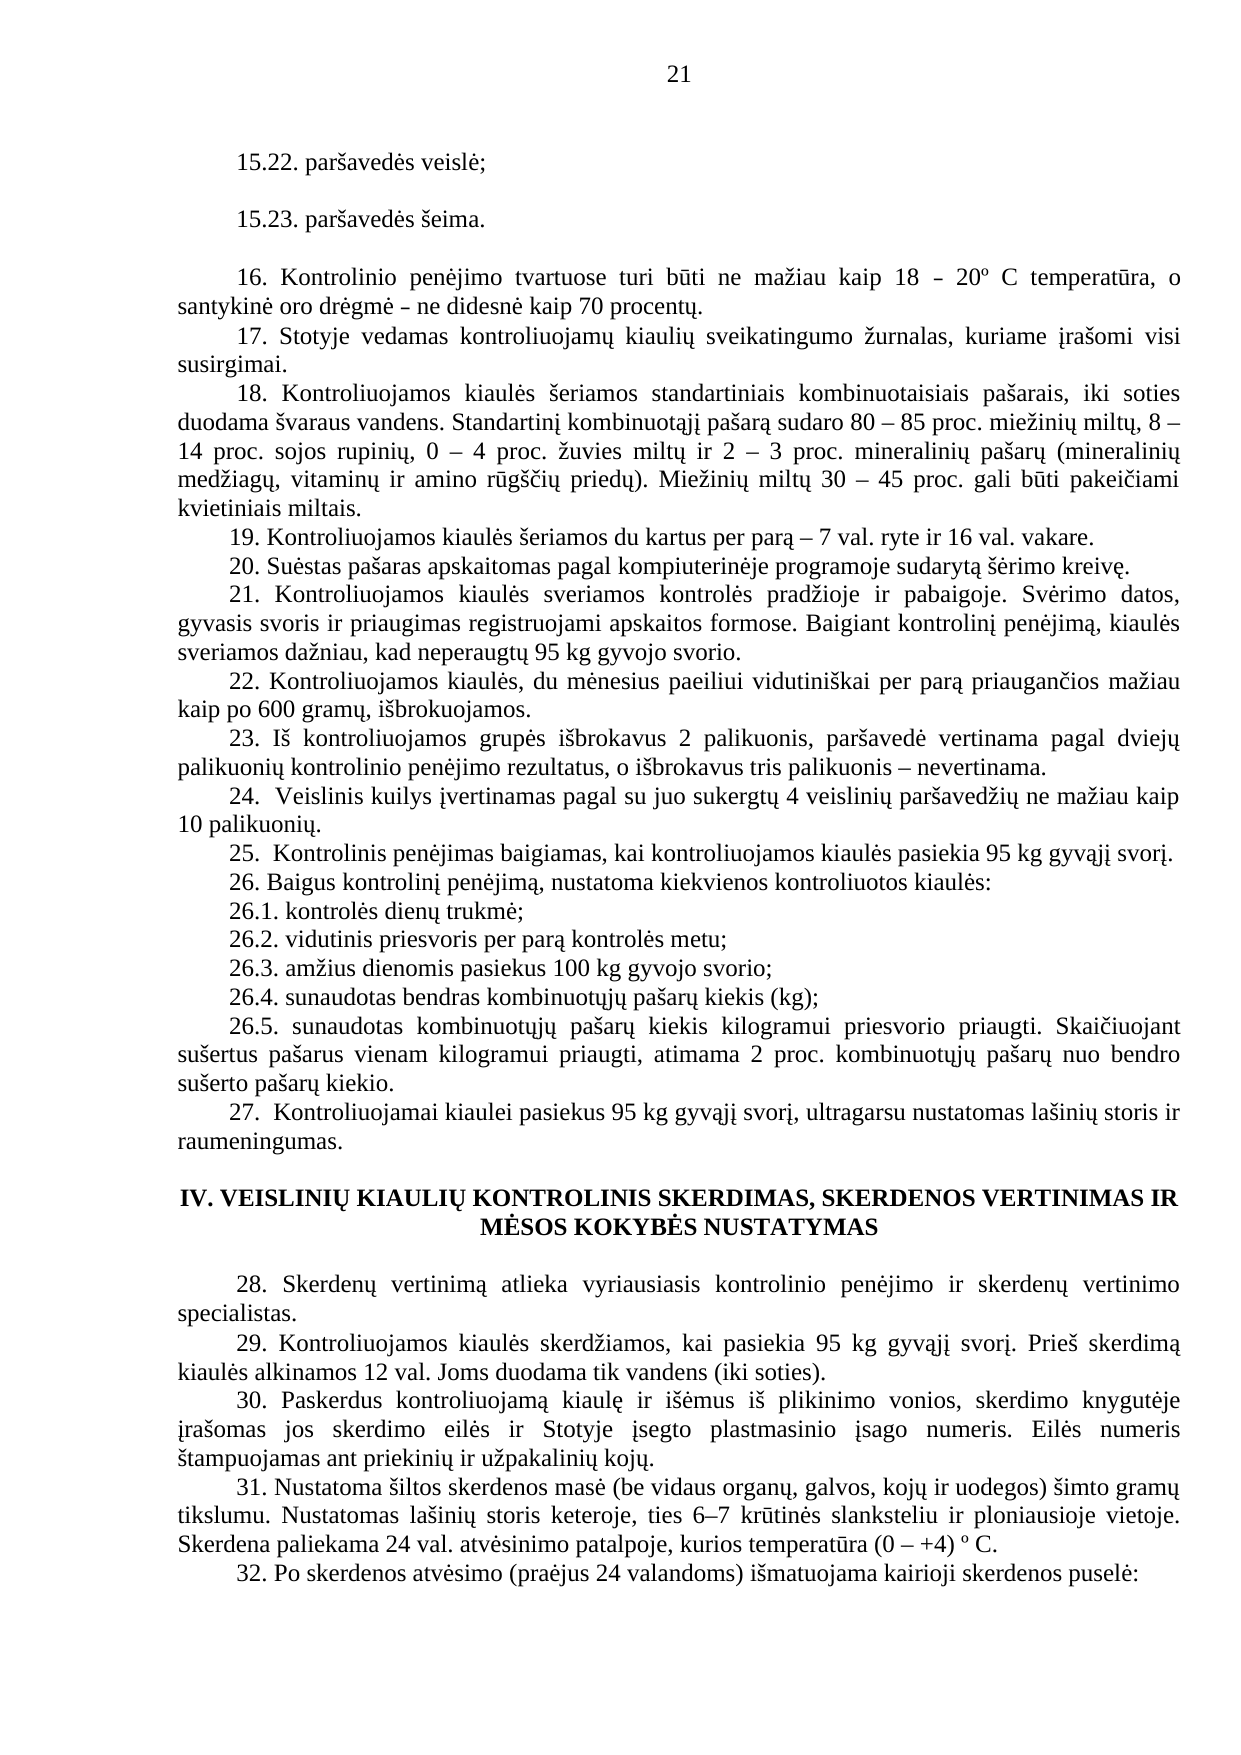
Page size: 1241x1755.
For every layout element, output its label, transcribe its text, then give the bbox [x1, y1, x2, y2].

text 30. Paskerdus kontroliuojamą kiaulę ir išėmus iš plikinimo vonios, skerdimo knygutėje įrašomas jos skerdimo eilės ir Stotyje įsegto plastmasinio įsago numeris. Eilės numeris štampuojamas ant priekinių ir užpakalinių kojų. [177, 1385, 1181, 1472]
text 26.2. vidutinis priesvoris per parą kontrolės metu; [192, 924, 1181, 953]
text 16. Kontrolinio penėjimo tvartuose turi būti ne mažiau kaip 18 – 20º C temperatūra, o santykinė oro drėgmė – ne didesnė kaip 70 procentų. [177, 262, 1181, 321]
text 31. Nustatoma šiltos skerdenos masė (be vidaus organų, galvos, kojų ir uodegos) šimto gramų tikslumu. Nustatomas lašinių storis keteroje, ties 6–7 krūtinės slanksteliu ir ploniausioje vietoje. Skerdena paliekama 24 val. atvėsinimo patalpoje, kurios temperatūra (0 – +4) º C. [177, 1472, 1181, 1558]
text 26.3. amžius dienomis pasiekus 100 kg gyvojo svorio; [192, 953, 1181, 982]
text 28. Skerdenų vertinimą atlieka vyriausiasis kontrolinio penėjimo ir skerdenų vertinimo specialistas. [177, 1269, 1181, 1328]
text 26. Baigus kontrolinį penėjimą, nustatoma kiekvienos kontroliuotos kiaulės: [177, 867, 1181, 896]
text 21. Kontroliuojamos kiaulės sveriamos kontrolės pradžioje ir pabaigoje. Svėrimo datos, gyvasis svoris ir priaugimas registruojami apskaitos formose. Baigiant kontrolinį penėjimą, kiaulės sveriamos dažniau, kad neperaugtų 95 kg gyvojo svorio. [177, 579, 1181, 666]
text 20. Suėstas pašaras apskaitomas pagal kompiuterinėje programoje sudarytą šėrimo kreivę. [177, 551, 1181, 579]
text 22. Kontroliuojamos kiaulės, du mėnesius paeiliui vidutiniškai per parą priaugančios mažiau kaip po 600 gramų, išbrokuojamos. [177, 666, 1181, 723]
text 15.23. paršavedės šeima. [236, 204, 1181, 233]
text IV. VEISLINIŲ KIAULIŲ KONTROLINIS SKERDIMAS, SKERDENOS VERTINIMAS IR MĖSOS KOKYBĖS NUSTATYMAS [177, 1183, 1181, 1241]
text 32. Po skerdenos atvėsimo (praėjus 24 valandoms) išmatuojama kairioji skerdenos puselė: [177, 1558, 1181, 1587]
text 19. Kontroliuojamos kiaulės šeriamos du kartus per parą – 7 val. ryte ir 16 val. vakare. [177, 522, 1181, 551]
text 17. Stotyje vedamas kontroliuojamų kiaulių sveikatingumo žurnalas, kuriame įrašomi visi susirgimai. [177, 321, 1181, 378]
text 23. Iš kontroliuojamos grupės išbrokavus 2 palikuonis, paršavedė vertinama pagal dviejų palikuonių kontrolinio penėjimo rezultatus, o išbrokavus tris palikuonis – nevertinama. [177, 723, 1181, 781]
text 27. Kontroliuojamai kiaulei pasiekus 95 kg gyvąjį svorį, ultragarsu nustatomas lašinių storis ir raumeningumas. [177, 1097, 1181, 1154]
text 15.22. paršavedės veislė; [236, 147, 1181, 176]
text 26.1. kontrolės dienų trukmė; [177, 896, 1181, 924]
text 29. Kontroliuojamos kiaulės skerdžiamos, kai pasiekia 95 kg gyvąjį svorį. Prieš skerdimą kiaulės alkinamos 12 val. Joms duodama tik vandens (iki soties). [177, 1328, 1181, 1385]
text 18. Kontroliuojamos kiaulės šeriamos standartiniais kombinuotaisiais pašarais, iki soties duodama švaraus vandens. Standartinį kombinuotąjį pašarą sudaro 80 – 85 proc. miežinių miltų, 8 – 14 proc. sojos rupinių, 0 – 4 proc. žuvies miltų ir 2 – 3 proc. mineralinių pašarų (mineralinių medžiagų, vitaminų ir amino rūgščių priedų). Miežinių miltų 30 – 45 proc. gali būti pakeičiami kvietiniais miltais. [177, 378, 1181, 522]
text 26.5. sunaudotas kombinuotųjų pašarų kiekis kilogramui priesvorio priaugti. Skaičiuojant sušertus pašarus vienam kilogramui priaugti, atimama 2 proc. kombinuotųjų pašarų nuo bendro sušerto pašarų kiekio. [177, 1011, 1181, 1097]
text 24. Veislinis kuilys įvertinamas pagal su juo sukergtų 4 veislinių paršavedžių ne mažiau kaip 10 palikuonių. [177, 781, 1181, 838]
text 26.4. sunaudotas bendras kombinuotųjų pašarų kiekis (kg); [192, 982, 1181, 1011]
text 25. Kontrolinis penėjimas baigiamas, kai kontroliuojamos kiaulės pasiekia 95 kg gyvąjį svorį. [177, 838, 1181, 867]
